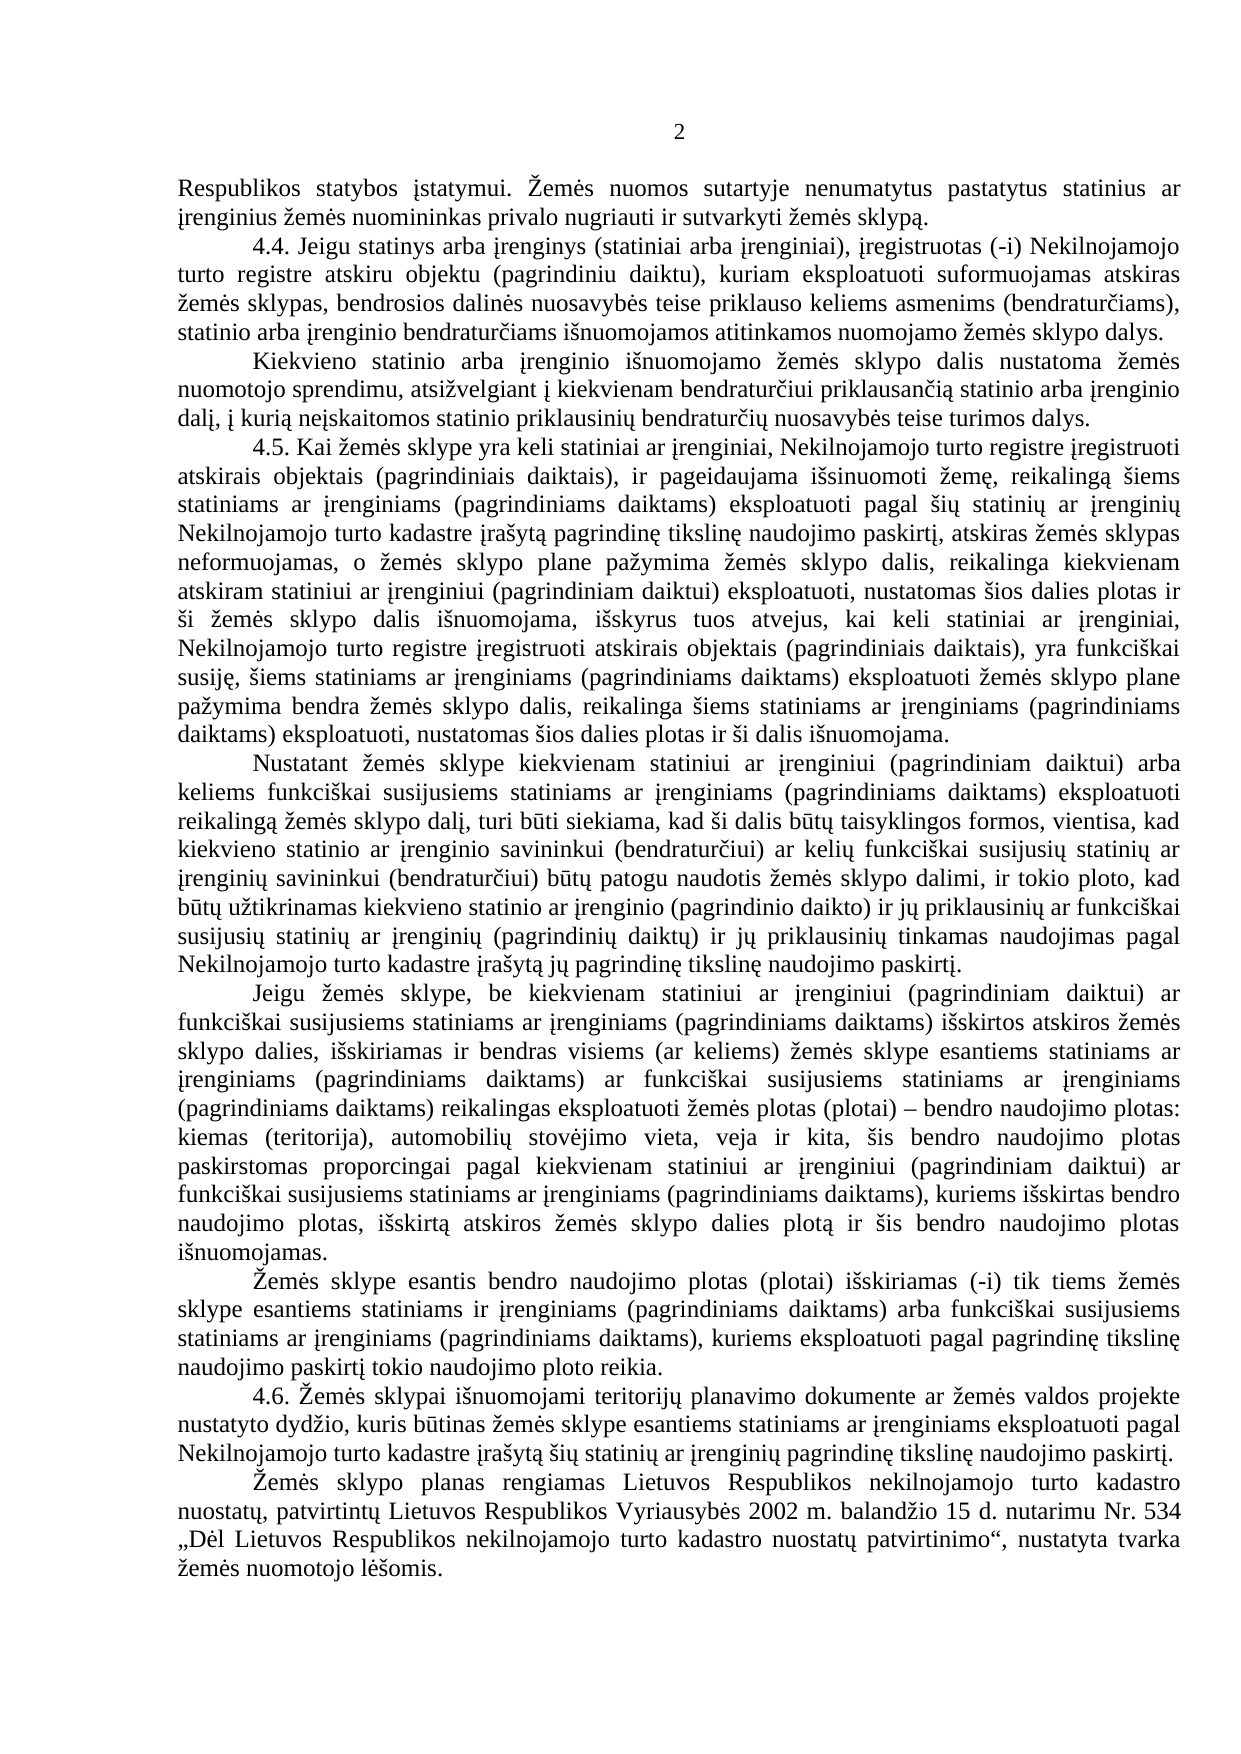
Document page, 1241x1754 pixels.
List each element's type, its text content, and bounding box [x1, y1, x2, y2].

text Žemės sklype esantis bendro naudojimo plotas (plotai) išskiriamas (-i) tik tiems žemės sklype esantiems statiniams ir įrenginiams (pagrindiniams daiktams) arba funkciškai susijusiems statiniams ar įrenginiams (pagrindiniams daiktams), kuriems eksploatuoti pagal pagrindinę tikslinę naudojimo paskirtį tokio naudojimo ploto reikia. [177, 1266, 1181, 1381]
text 4.4. Jeigu statinys arba įrenginys (statiniai arba įrenginiai), įregistruotas (-i) Nekilnojamojo turto registre atskiru objektu (pagrindiniu daiktu), kuriam eksploatuoti suformuojamas atskiras žemės sklypas, bendrosios dalinės nuosavybės teise priklauso keliems asmenims (bendraturčiams), statinio arba įrenginio bendraturčiams išnuomojamos atitinkamos nuomojamo žemės sklypo dalys. [177, 231, 1181, 346]
text Žemės sklypo planas rengiamas Lietuvos Respublikos nekilnojamojo turto kadastro nuostatų, patvirtintų Lietuvos Respublikos Vyriausybės 2002 m. balandžio 15 d. nutarimu Nr. 534 „Dėl Lietuvos Respublikos nekilnojamojo turto kadastro nuostatų patvirtinimo“, nustatyta tvarka žemės nuomotojo lėšomis. [177, 1467, 1181, 1582]
text 4.6. Žemės sklypai išnuomojami teritorijų planavimo dokumente ar žemės valdos projekte nustatyto dydžio, kuris būtinas žemės sklype esantiems statiniams ar įrenginiams eksploatuoti pagal Nekilnojamojo turto kadastre įrašytą šių statinių ar įrenginių pagrindinę tikslinę naudojimo paskirtį. [177, 1381, 1181, 1467]
text Kiekvieno statinio arba įrenginio išnuomojamo žemės sklypo dalis nustatoma žemės nuomotojo sprendimu, atsižvelgiant į kiekvienam bendraturčiui priklausančią statinio arba įrenginio dalį, į kurią neįskaitomos statinio priklausinių bendraturčių nuosavybės teise turimos dalys. [177, 346, 1181, 432]
text Respublikos statybos įstatymui. Žemės nuomos sutartyje nenumatytus pastatytus statinius ar įrenginius žemės nuomininkas privalo nugriauti ir sutvarkyti žemės sklypą. [177, 173, 1181, 231]
text Jeigu žemės sklype, be kiekvienam statiniui ar įrenginiui (pagrindiniam daiktui) ar funkciškai susijusiems statiniams ar įrenginiams (pagrindiniams daiktams) išskirtos atskiros žemės sklypo dalies, išskiriamas ir bendras visiems (ar keliems) žemės sklype esantiems statiniams ar įrenginiams (pagrindiniams daiktams) ar funkciškai susijusiems statiniams ar įrenginiams (pagrindiniams daiktams) reikalingas eksploatuoti žemės plotas (plotai) – bendro naudojimo plotas: kiemas (teritorija), automobilių stovėjimo vieta, veja ir kita, šis bendro naudojimo plotas paskirstomas proporcingai pagal kiekvienam statiniui ar įrenginiui (pagrindiniam daiktui) ar funkciškai susijusiems statiniams ar įrenginiams (pagrindiniams daiktams), kuriems išskirtas bendro naudojimo plotas, išskirtą atskiros žemės sklypo dalies plotą ir šis bendro naudojimo plotas išnuomojamas. [177, 978, 1181, 1266]
text 4.5. Kai žemės sklype yra keli statiniai ar įrenginiai, Nekilnojamojo turto registre įregistruoti atskirais objektais (pagrindiniais daiktais), ir pageidaujama išsinuomoti žemę, reikalingą šiems statiniams ar įrenginiams (pagrindiniams daiktams) eksploatuoti pagal šių statinių ar įrenginių Nekilnojamojo turto kadastre įrašytą pagrindinę tikslinę naudojimo paskirtį, atskiras žemės sklypas neformuojamas, o žemės sklypo plane pažymima žemės sklypo dalis, reikalinga kiekvienam atskiram statiniui ar įrenginiui (pagrindiniam daiktui) eksploatuoti, nustatomas šios dalies plotas ir ši žemės sklypo dalis išnuomojama, išskyrus tuos atvejus, kai keli statiniai ar įrenginiai, Nekilnojamojo turto registre įregistruoti atskirais objektais (pagrindiniais daiktais), yra funkciškai susiję, šiems statiniams ar įrenginiams (pagrindiniams daiktams) eksploatuoti žemės sklypo plane pažymima bendra žemės sklypo dalis, reikalinga šiems statiniams ar įrenginiams (pagrindiniams daiktams) eksploatuoti, nustatomas šios dalies plotas ir ši dalis išnuomojama. [177, 432, 1181, 748]
text Nustatant žemės sklype kiekvienam statiniui ar įrenginiui (pagrindiniam daiktui) arba keliems funkciškai susijusiems statiniams ar įrenginiams (pagrindiniams daiktams) eksploatuoti reikalingą žemės sklypo dalį, turi būti siekiama, kad ši dalis būtų taisyklingos formos, vientisa, kad kiekvieno statinio ar įrenginio savininkui (bendraturčiui) ar kelių funkciškai susijusių statinių ar įrenginių savininkui (bendraturčiui) būtų patogu naudotis žemės sklypo dalimi, ir tokio ploto, kad būtų užtikrinamas kiekvieno statinio ar įrenginio (pagrindinio daikto) ir jų priklausinių ar funkciškai susijusių statinių ar įrenginių (pagrindinių daiktų) ir jų priklausinių tinkamas naudojimas pagal Nekilnojamojo turto kadastre įrašytą jų pagrindinę tikslinę naudojimo paskirtį. [177, 748, 1181, 978]
